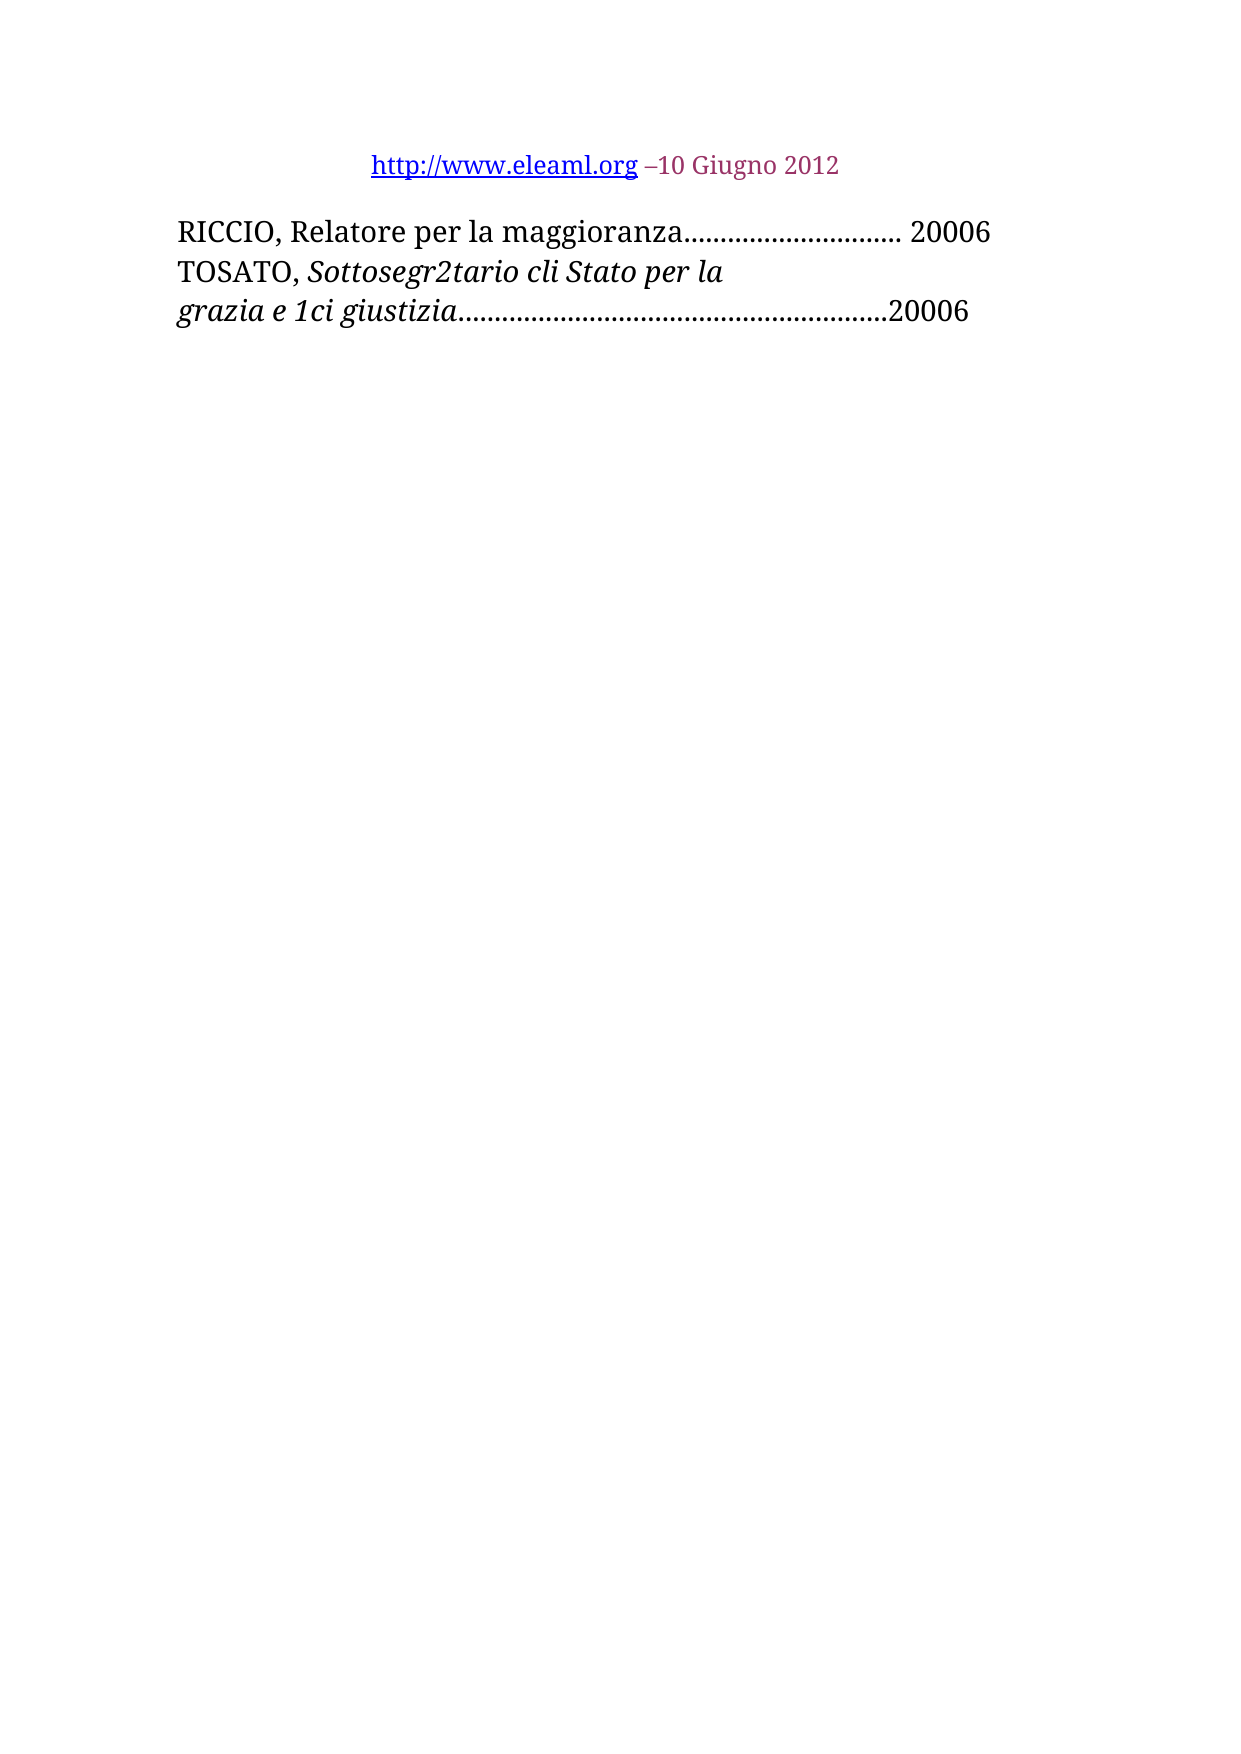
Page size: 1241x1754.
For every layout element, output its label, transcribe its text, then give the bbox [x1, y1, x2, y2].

text grazia e 1ci giustizia...........................................................20006 [148, 291, 1063, 330]
text RICCIO, Relatore per la maggioranza.............................. 20006 [148, 211, 1063, 251]
text TOSATO, Sottosegr2tario cli Stato per la [148, 251, 1063, 291]
